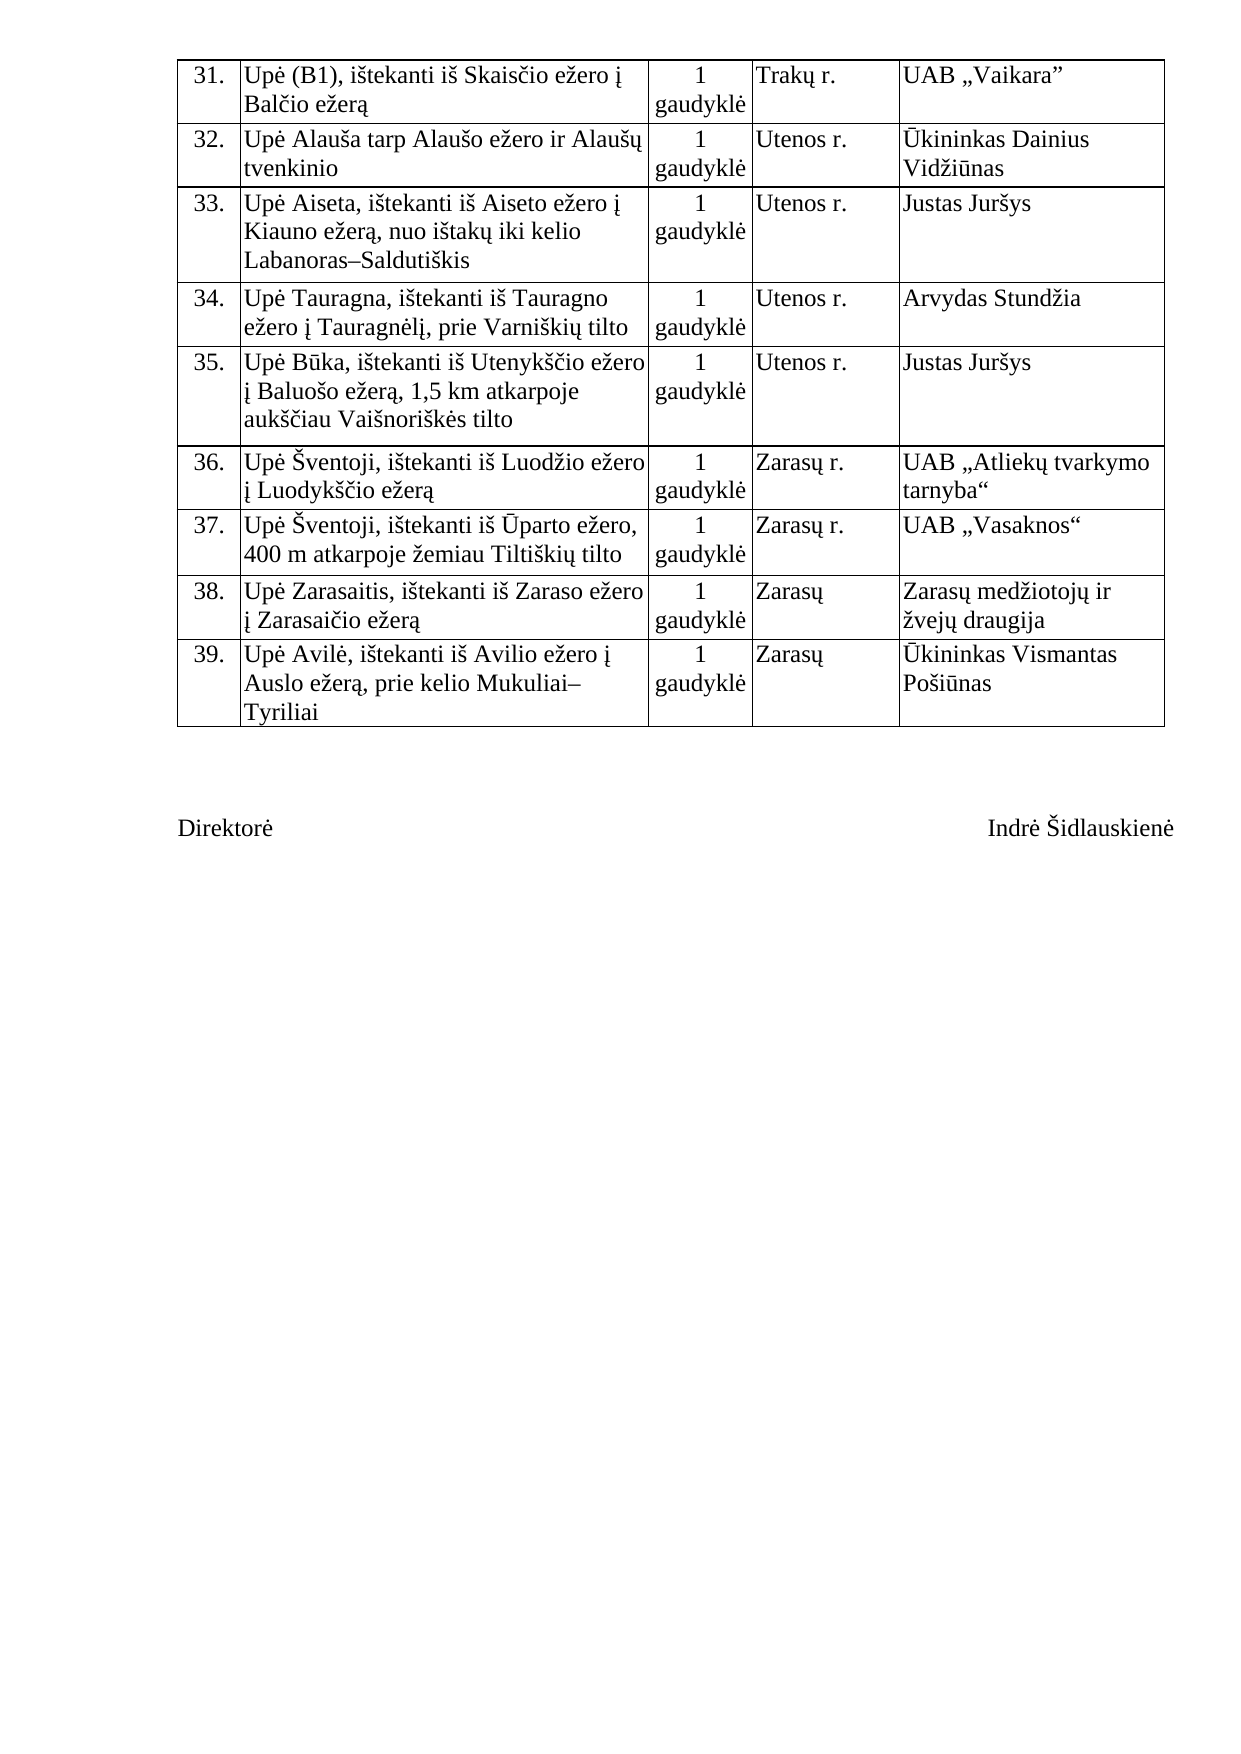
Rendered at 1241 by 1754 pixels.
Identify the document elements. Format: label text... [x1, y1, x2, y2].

table_cell [1165, 346, 1169, 445]
table_cell Upė Alauša tarp Alaušo ežero ir Alaušų tvenkinio [241, 124, 648, 186]
table_cell 37. [178, 510, 240, 575]
table_cell [1165, 575, 1169, 638]
table_cell Zarasų [753, 576, 899, 638]
table_cell [1165, 186, 1169, 281]
table_cell 34. [178, 283, 240, 346]
table_cell Utenos r. [753, 347, 899, 445]
table_cell 33. [178, 188, 240, 281]
table_cell Upė Tauragna, ištekanti iš Tauragno ežero į Tauragnėlį, prie Varniškių tilto [241, 283, 648, 346]
table_cell Zarasų [753, 640, 899, 726]
table_cell 1 gaudyklė [649, 124, 752, 186]
table_cell 1 gaudyklė [649, 61, 752, 123]
table_cell 1 gaudyklė [649, 347, 752, 445]
table_cell Arvydas Stundžia [900, 283, 1164, 346]
table_cell Upė Šventoji, ištekanti iš Ūparto ežero, 400 m atkarpoje žemiau Tiltiškių tilto [241, 510, 648, 575]
table_cell 39. [178, 640, 240, 726]
table_cell Utenos r. [753, 124, 899, 186]
table_cell 38. [178, 576, 240, 638]
table_cell Upė (B1), ištekanti iš Skaisčio ežero į Balčio ežerą [241, 61, 648, 123]
table_cell Ūkininkas Dainius Vidžiūnas [900, 124, 1164, 186]
table_cell 32. [178, 124, 240, 186]
table_cell [1165, 445, 1169, 508]
table_cell Justas Juršys [900, 188, 1164, 281]
table_cell Ūkininkas Vismantas Pošiūnas [900, 640, 1164, 726]
table_cell Upė Šventoji, ištekanti iš Luodžio ežero į Luodykščio ežerą [241, 447, 648, 508]
table_cell 35. [178, 347, 240, 445]
table_cell 1 gaudyklė [649, 510, 752, 575]
table_cell 1 gaudyklė [649, 188, 752, 281]
table_cell Trakų r. [753, 61, 899, 123]
table_cell Zarasų r. [753, 447, 899, 508]
table_cell 1 gaudyklė [649, 576, 752, 638]
table_cell [1165, 509, 1169, 575]
table_cell [1165, 281, 1169, 346]
table_cell 1 gaudyklė [649, 640, 752, 726]
table_cell Zarasų medžiotojų ir žvejų draugija [900, 576, 1164, 638]
table_cell 1 gaudyklė [649, 447, 752, 508]
table_cell UAB „Vaikara” [900, 61, 1164, 123]
table_cell Upė Būka, ištekanti iš Utenykščio ežero į Baluošo ežerą, 1,5 km atkarpoje aukščiau Vaišnoriškės tilto [241, 347, 648, 445]
table_cell [1165, 59, 1169, 123]
table_cell Upė Aiseta, ištekanti iš Aiseto ežero į Kiauno ežerą, nuo ištakų iki kelio Labanoras–Saldutiškis [241, 188, 648, 281]
table_cell [1165, 123, 1169, 186]
table_cell Zarasų r. [753, 510, 899, 575]
table_cell Upė Avilė, ištekanti iš Avilio ežero į Auslo ežerą, prie kelio Mukuliai–Tyriliai [241, 640, 648, 726]
table_cell Utenos r. [753, 283, 899, 346]
table_cell 36. [178, 447, 240, 508]
table_cell Utenos r. [753, 188, 899, 281]
table_cell UAB „Atliekų tvarkymo tarnyba“ [900, 447, 1164, 508]
table_cell 31. [178, 61, 240, 123]
table_cell Justas Juršys [900, 347, 1164, 445]
text Direktorė Indrė Šidlauskienė [177, 813, 1181, 842]
table_cell 1 gaudyklė [649, 283, 752, 346]
table_cell UAB „Vasaknos“ [900, 510, 1164, 575]
table_cell [1165, 639, 1169, 726]
table_cell Upė Zarasaitis, ištekanti iš Zaraso ežero į Zarasaičio ežerą [241, 576, 648, 638]
